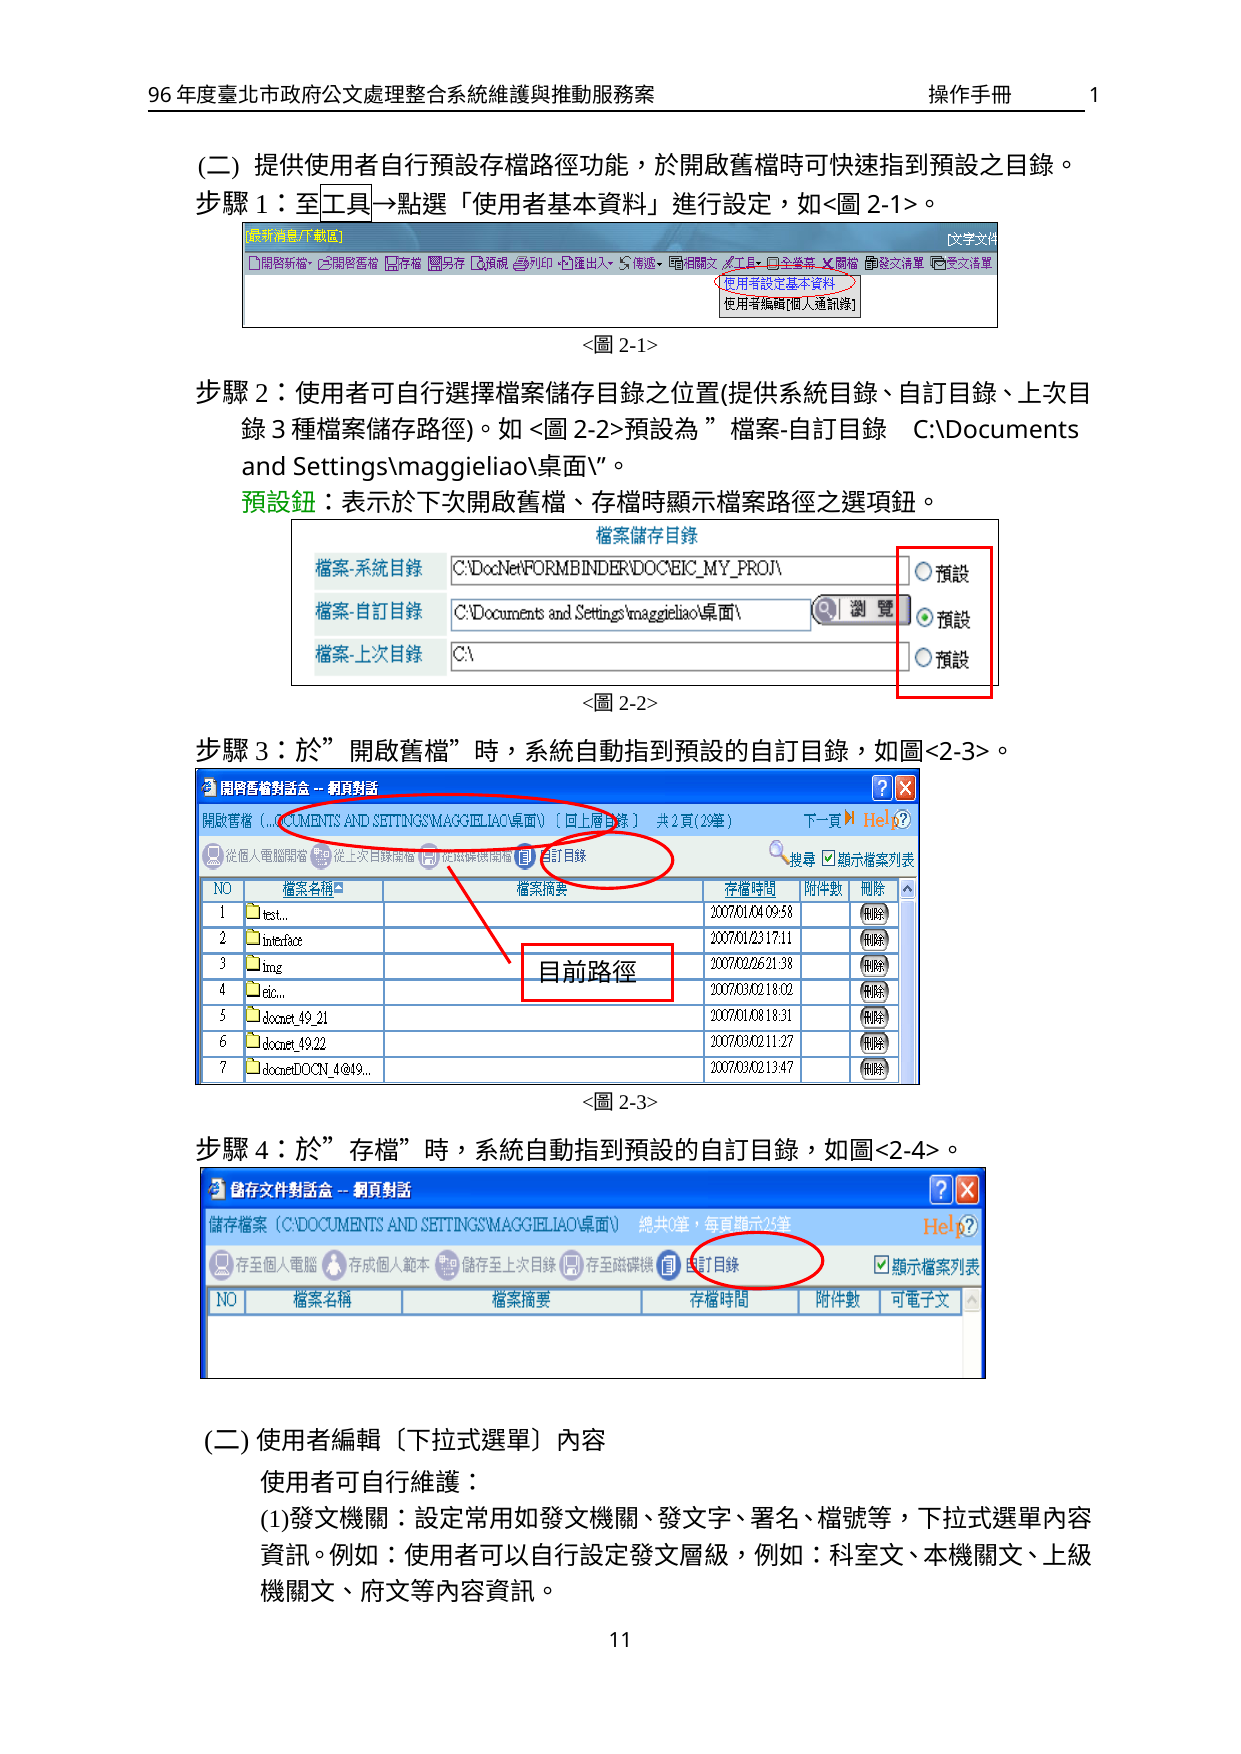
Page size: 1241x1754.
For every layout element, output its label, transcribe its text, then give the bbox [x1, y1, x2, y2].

text <圖2-2> [147, 686, 1092, 716]
picture [196, 769, 919, 1084]
text (二) 使用者編輯〔下拉式選單〕內容 [204, 1418, 1092, 1457]
text <圖2-1> [147, 328, 1092, 358]
picture [243, 223, 997, 327]
picture [899, 549, 990, 685]
text 使用者可自行維護： (1)發文機關：設定常用如發文機關、發文字、署名、檔號等，下拉式選單內容資訊。例如：使用者可以自行設定發文層級，例如：科室文、本機關文、上級機關文、府文等內容資訊。 [260, 1463, 1092, 1608]
text <圖2-3> [147, 1085, 1092, 1116]
text 步驟1：至工具→點選「使用者基本資料」進行設定，如<圖2-1>。 [148, 182, 1092, 222]
text 步驟4：於”存檔”時，系統自動指到預設的自訂目錄，如圖<2-4>。 [148, 1128, 1092, 1167]
text 步驟3：於”開啟舊檔”時，系統自動指到預設的自訂目錄，如圖<2-3>。 [148, 728, 1092, 768]
text 步驟2：使用者可自行選擇檔案儲存目錄之位置(提供系統目錄、自訂目錄、上次目錄3種檔案儲存路徑)。如 <圖2-2>預設為 ”檔案-自訂目錄 C:\Documents and Settings\maggieliao\桌面\”。 [148, 371, 1092, 482]
picture [201, 1168, 985, 1378]
picture [292, 520, 998, 685]
list 提供使用者自行預設存檔路徑功能，於開啟舊檔時可快速指到預設之目錄。 [198, 146, 1092, 182]
text 預設鈕：表示於下次開啟舊檔、存檔時顯示檔案路徑之選項鈕。 [148, 482, 1092, 519]
